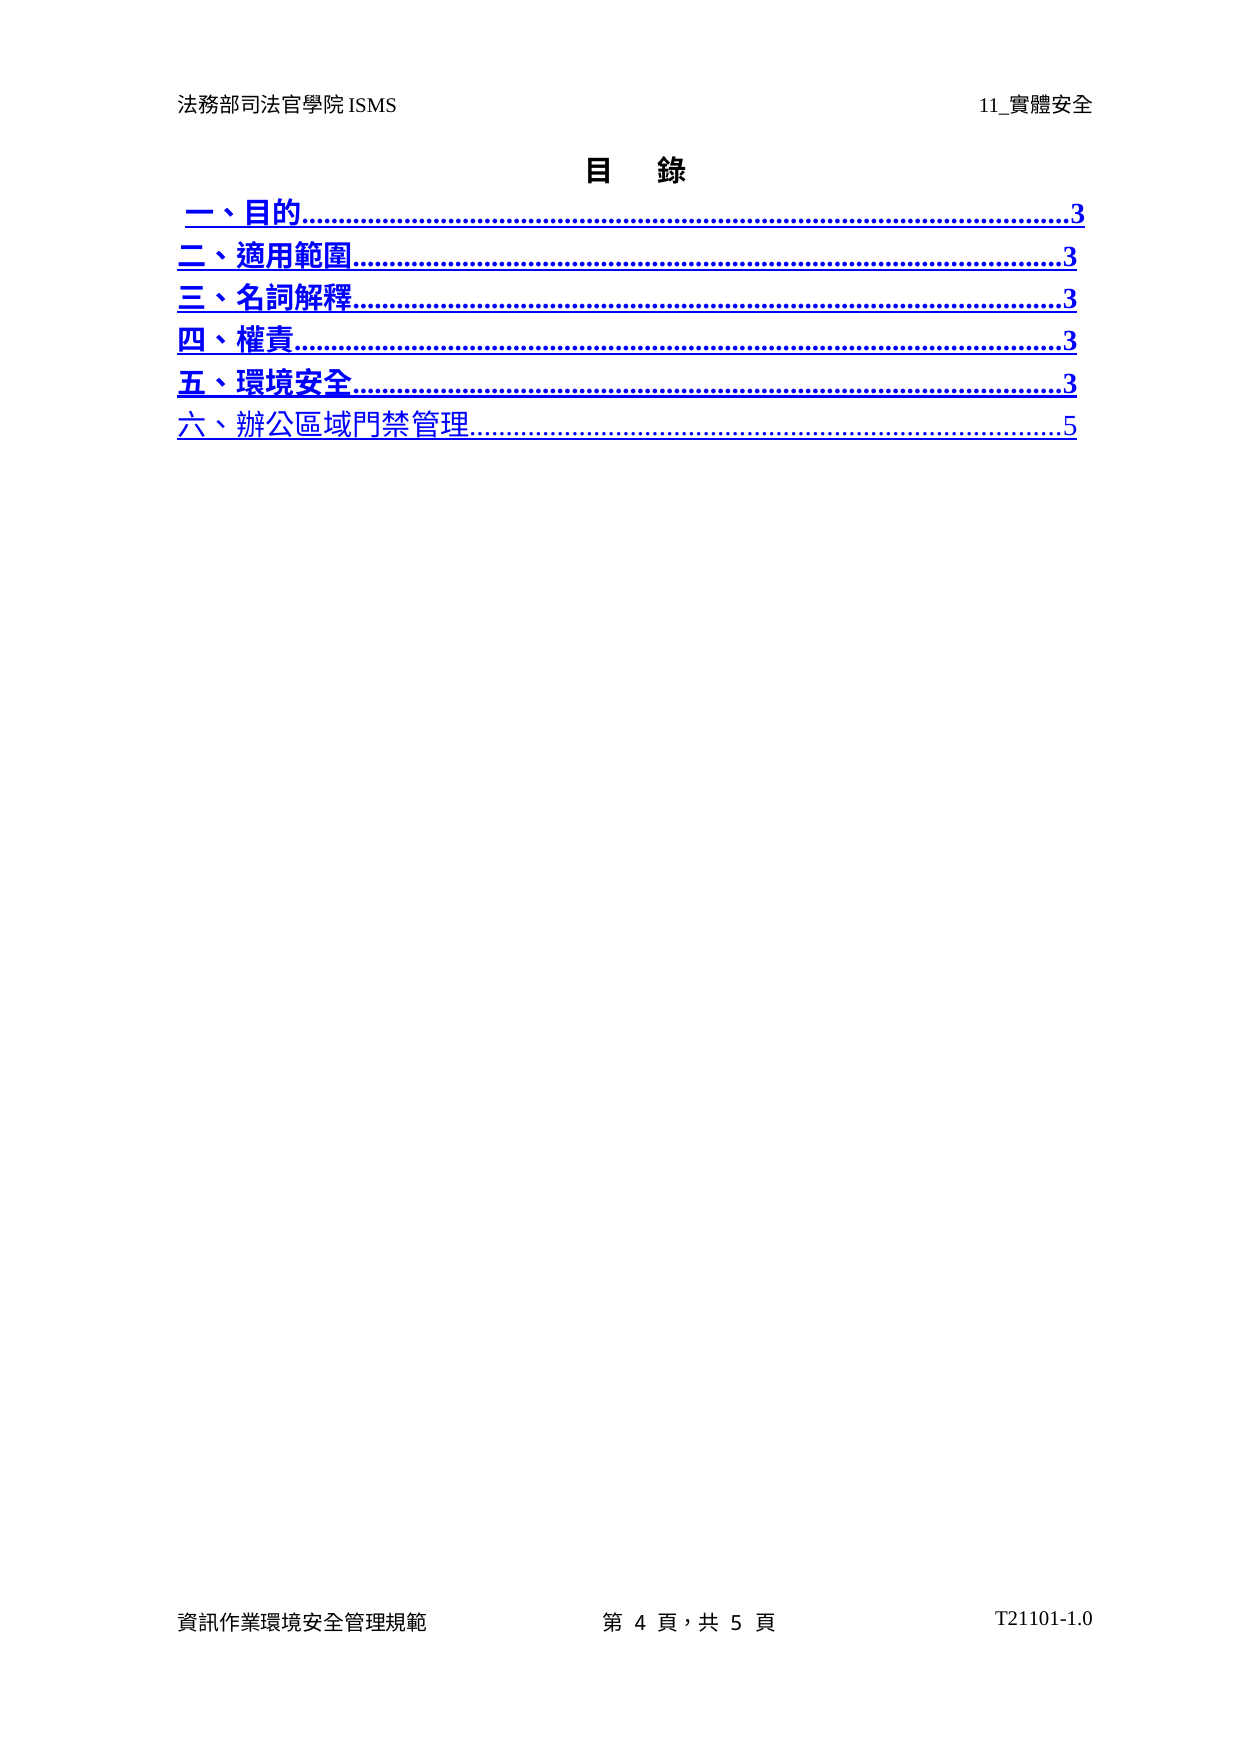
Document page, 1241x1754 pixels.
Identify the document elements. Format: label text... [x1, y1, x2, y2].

text 目 錄 [177, 148, 1092, 190]
text 四、 權責 3 [177, 317, 1092, 359]
text 三、 名詞解釋 3 [177, 274, 1092, 317]
text 一、 目的 3 [177, 190, 1092, 232]
text 五、 環境安全 3 [177, 359, 1092, 401]
text 二、 適用範圍 3 [177, 232, 1092, 274]
text 六、 辦公區域門禁管理 5 [177, 401, 1092, 444]
